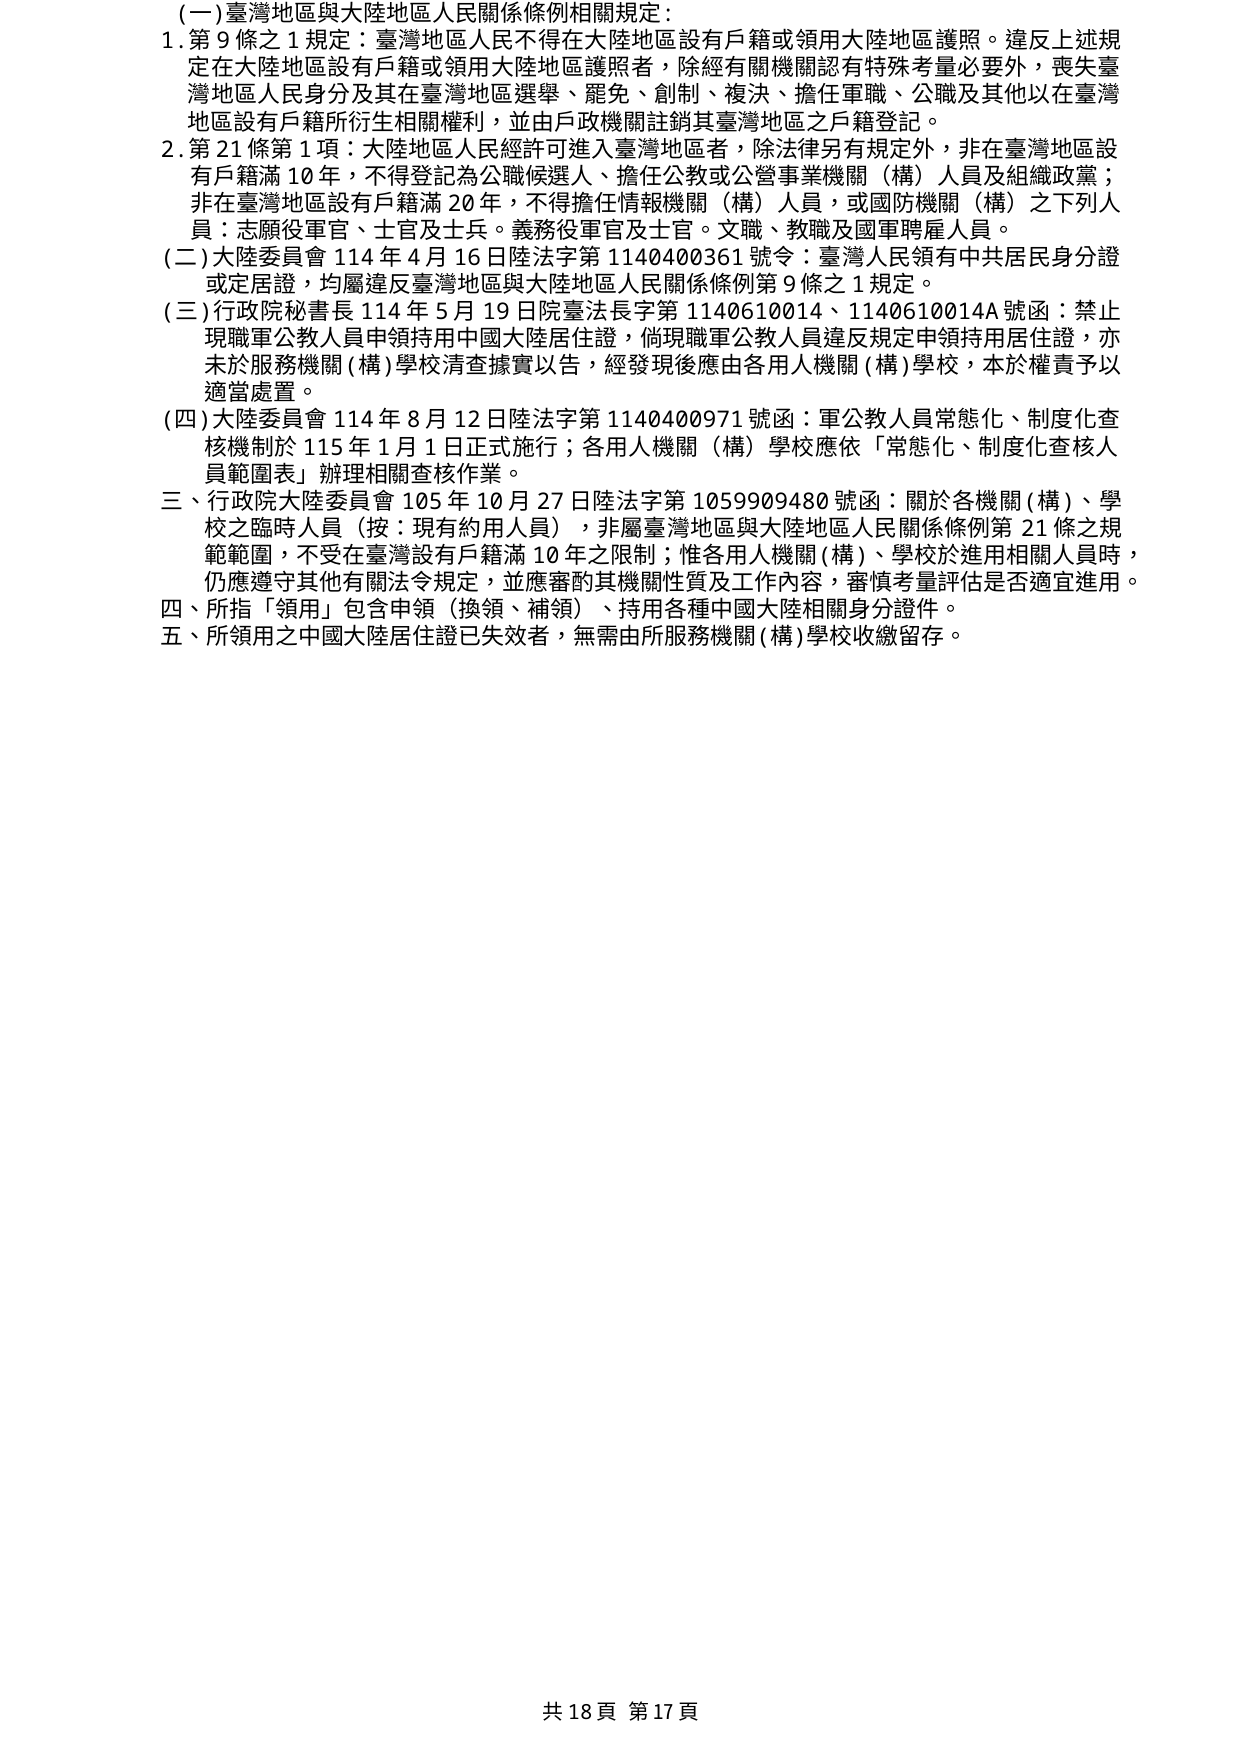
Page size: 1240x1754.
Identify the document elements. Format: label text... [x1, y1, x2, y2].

text 2.第21條第1項：大陸地區人民經許可進入臺灣地區者，除法律另有規定外，非在臺灣地區設有戶籍滿10年，不得登記為公職候選人、擔任公教或公營事業機關（構）人員及組織政黨；非在臺灣地區設有戶籍滿20年，不得擔任情報機關（構）人員，或國防機關（構）之下列人員：志願役軍官、士官及士兵。義務役軍官及士官。文職、教職及國軍聘雇人員。 [160, 135, 1122, 244]
text (四)大陸委員會114年8月12日陸法字第1140400971號函：軍公教人員常態化、制度化查核機制於115年1月1日正式施行；各用人機關（構）學校應依「常態化、制度化查核人員範圍表」辦理相關查核作業。 [160, 406, 1121, 487]
text (三)行政院秘書長114年5月19日院臺法長字第1140610014、1140610014A號函：禁止現職軍公教人員申領持用中國大陸居住證，倘現職軍公教人員違反規定申領持用居住證，亦未於服務機關(構)學校清查據實以告，經發現後應由各用人機關(構)學校，本於權責予以適當處置。 [160, 298, 1122, 406]
text 三、行政院大陸委員會105年10月27日陸法字第1059909480號函：關於各機關(構)、學校之臨時人員（按：現有約用人員），非屬臺灣地區與大陸地區人民關係條例第21條之規範範圍，不受在臺灣設有戶籍滿10年之限制；惟各用人機關(構)、學校於進用相關人員時，仍應遵守其他有關法令規定，並應審酌其機關性質及工作內容，審慎考量評估是否適宜進用。 [160, 487, 1122, 596]
text (二)大陸委員會114年4月16日陸法字第1140400361號令：臺灣人民領有中共居民身分證或定居證，均屬違反臺灣地區與大陸地區人民關係條例第9條之1規定。 [160, 244, 1122, 298]
text (一)臺灣地區與大陸地區人民關係條例相關規定: [160, 0, 1122, 27]
text 1.第9條之1規定：臺灣地區人民不得在大陸地區設有戶籍或領用大陸地區護照。違反上述規定在大陸地區設有戶籍或領用大陸地區護照者，除經有關機關認有特殊考量必要外，喪失臺灣地區人民身分及其在臺灣地區選舉、罷免、創制、複決、擔任軍職、公職及其他以在臺灣地區設有戶籍所衍生相關權利，並由戶政機關註銷其臺灣地區之戶籍登記。 [160, 27, 1122, 135]
text 四、所指「領用」包含申領（換領、補領）、持用各種中國大陸相關身分證件。 [160, 596, 1122, 623]
text 五、所領用之中國大陸居住證已失效者，無需由所服務機關(構)學校收繳留存。 [160, 623, 1122, 650]
